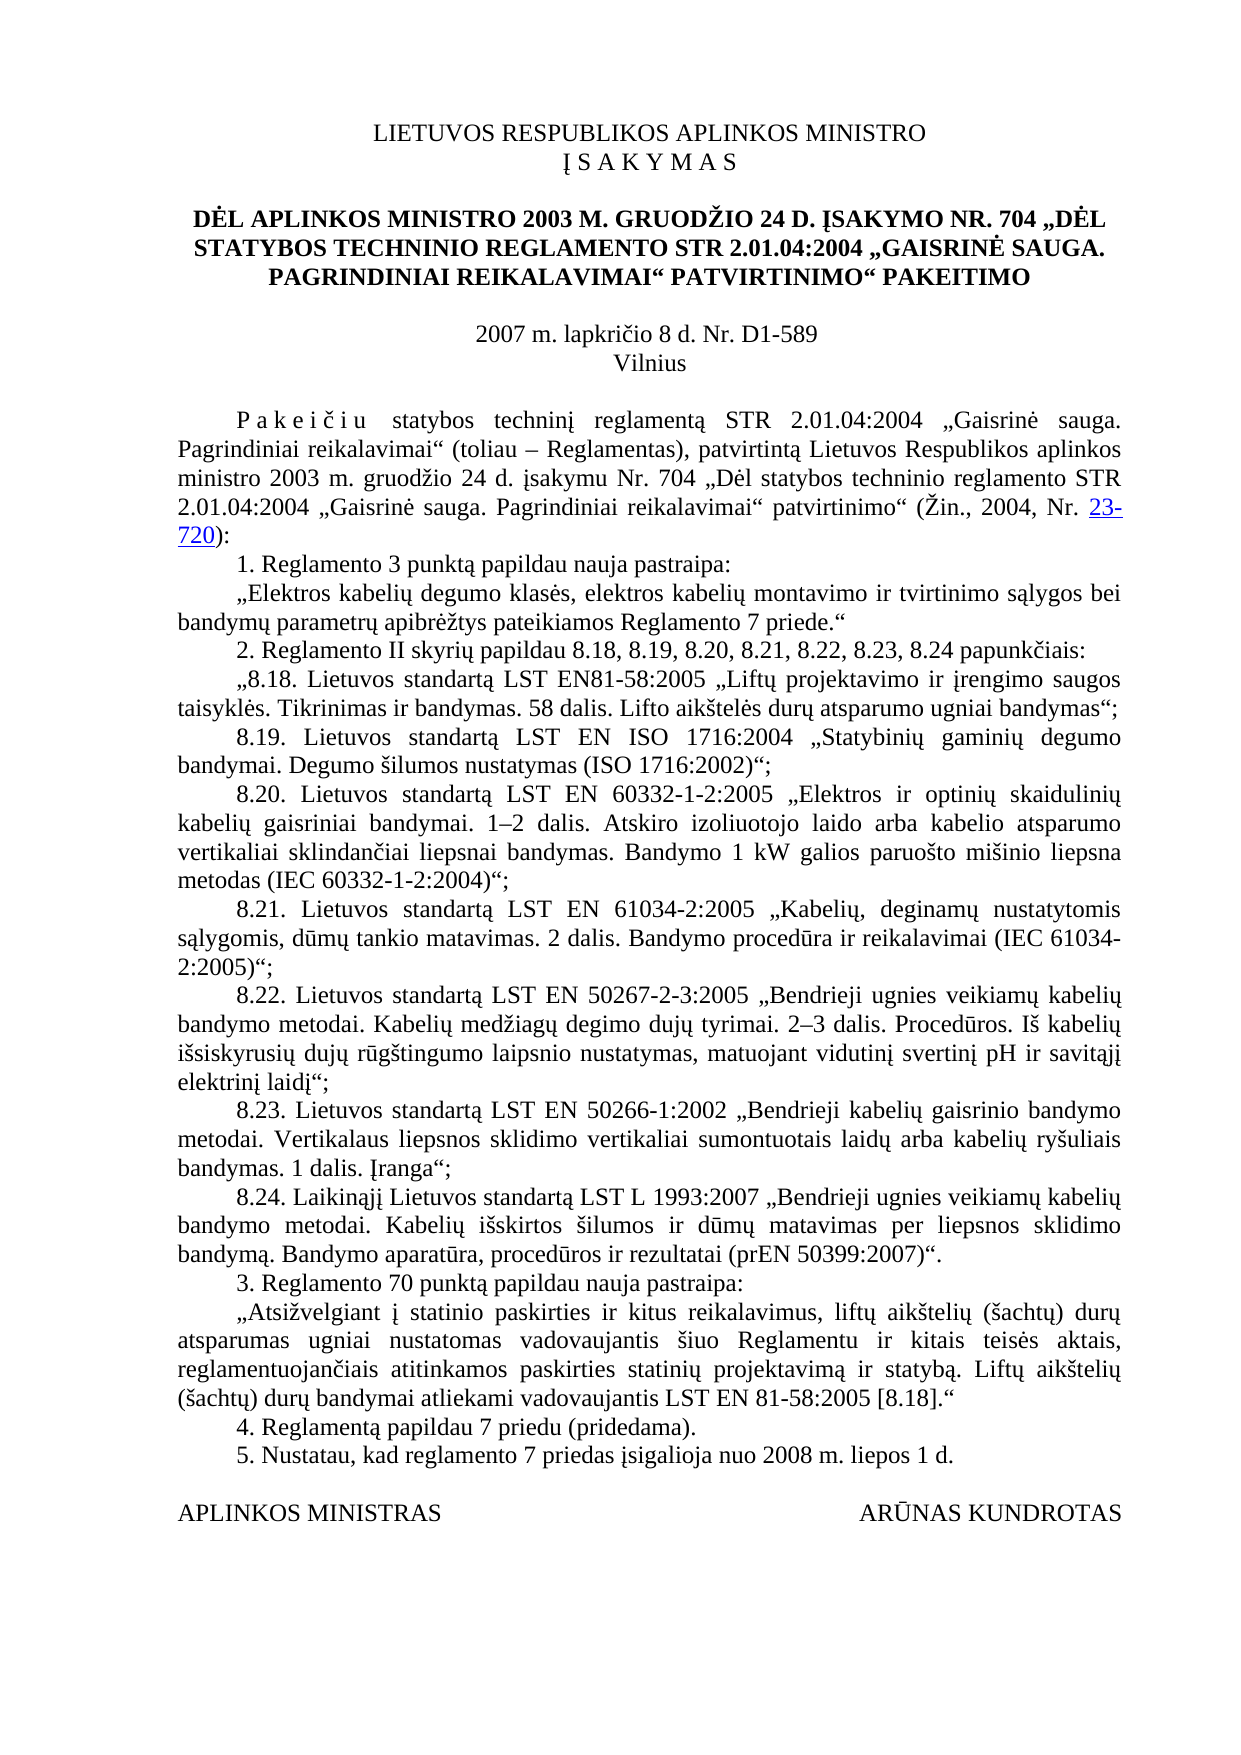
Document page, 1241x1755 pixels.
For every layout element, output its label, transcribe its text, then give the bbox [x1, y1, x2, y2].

text „Elektros kabelių degumo klasės, elektros kabelių montavimo ir tvirtinimo sąlygos bei bandymų parametrų apibrėžtys pateikiamos Reglamento 7 priede.“ [177, 578, 1122, 636]
text „Atsižvelgiant į statinio paskirties ir kitus reikalavimus, liftų aikštelių (šachtų) durų atsparumas ugniai nustatomas vadovaujantis šiuo Reglamentu ir kitais teisės aktais, reglamentuojančiais atitinkamos paskirties statinių projektavimą ir statybą. Liftų aikštelių (šachtų) durų bandymai atliekami vadovaujantis LST EN 81-58:2005 [8.18].“ [177, 1297, 1122, 1412]
text 2007 m. lapkričio 8 d. Nr. D1-589 [177, 319, 1122, 348]
text 8.19. Lietuvos standartą LST EN ISO 1716:2004 „Statybinių gaminių degumo bandymai. Degumo šilumos nustatymas (ISO 1716:2002)“; [177, 722, 1122, 779]
text „8.18. Lietuvos standartą LST EN81-58:2005 „Liftų projektavimo ir įrengimo saugos taisyklės. Tikrinimas ir bandymas. 58 dalis. Lifto aikštelės durų atsparumo ugniai bandymas“; [177, 664, 1122, 722]
text 4. Reglamentą papildau 7 priedu (pridedama). [177, 1412, 1122, 1441]
text 8.23. Lietuvos standartą LST EN 50266-1:2002 „Bendrieji kabelių gaisrinio bandymo metodai. Vertikalaus liepsnos sklidimo vertikaliai sumontuotais laidų arba kabelių ryšuliais bandymas. 1 dalis. Įranga“; [177, 1096, 1122, 1182]
text ĮSAKYMAS [177, 147, 1122, 176]
text 8.20. Lietuvos standartą LST EN 60332-1-2:2005 „Elektros ir optinių skaidulinių kabelių gaisriniai bandymai. 1–2 dalis. Atskiro izoliuotojo laido arba kabelio atsparumo vertikaliai sklindančiai liepsnai bandymas. Bandymo 1 kW galios paruošto mišinio liepsna metodas (IEC 60332-1-2:2004)“; [177, 779, 1122, 894]
text APLINKOS MINISTRAS ARŪNAS KUNDROTAS [177, 1498, 1122, 1527]
text 1. Reglamento 3 punktą papildau nauja pastraipa: [177, 549, 1122, 578]
text 8.24. Laikinąjį Lietuvos standartą LST L 1993:2007 „Bendrieji ugnies veikiamų kabelių bandymo metodai. Kabelių išskirtos šilumos ir dūmų matavimas per liepsnos sklidimo bandymą. Bandymo aparatūra, procedūros ir rezultatai (prEN 50399:2007)“. [177, 1182, 1122, 1268]
text 5. Nustatau, kad reglamento 7 priedas įsigalioja nuo 2008 m. liepos 1 d. [177, 1441, 1122, 1469]
text Vilnius [177, 348, 1122, 377]
text 8.22. Lietuvos standartą LST EN 50267-2-3:2005 „Bendrieji ugnies veikiamų kabelių bandymo metodai. Kabelių medžiagų degimo dujų tyrimai. 2–3 dalis. Procedūros. Iš kabelių išsiskyrusių dujų rūgštingumo laipsnio nustatymas, matuojant vidutinį svertinį pH ir savitąjį elektrinį laidį“; [177, 981, 1122, 1096]
text Pakeičiu statybos techninį reglamentą STR 2.01.04:2004 „Gaisrinė sauga. Pagrindiniai reikalavimai“ (toliau – Reglamentas), patvirtintą Lietuvos Respublikos aplinkos ministro 2003 m. gruodžio 24 d. įsakymu Nr. 704 „Dėl statybos techninio reglamento STR 2.01.04:2004 „Gaisrinė sauga. Pagrindiniai reikalavimai“ patvirtinimo“ (Žin., 2004, Nr. 23-720): [177, 406, 1122, 549]
text 3. Reglamento 70 punktą papildau nauja pastraipa: [177, 1268, 1122, 1297]
text LIETUVOS RESPUBLIKOS APLINKOS MINISTRO [177, 118, 1122, 147]
text DĖL APLINKOS MINISTRO 2003 M. GRUODŽIO 24 D. ĮSAKYMO NR. 704 „DĖL STATYBOS TECHNINIO REGLAMENTO STR 2.01.04:2004 „GAISRINĖ SAUGA. PAGRINDINIAI REIKALAVIMAI“ PATVIRTINIMO“ PAKEITIMO [177, 204, 1122, 291]
text 2. Reglamento II skyrių papildau 8.18, 8.19, 8.20, 8.21, 8.22, 8.23, 8.24 papunkčiais: [177, 636, 1122, 664]
text 8.21. Lietuvos standartą LST EN 61034-2:2005 „Kabelių, deginamų nustatytomis sąlygomis, dūmų tankio matavimas. 2 dalis. Bandymo procedūra ir reikalavimai (IEC 61034-2:2005)“; [177, 894, 1122, 981]
